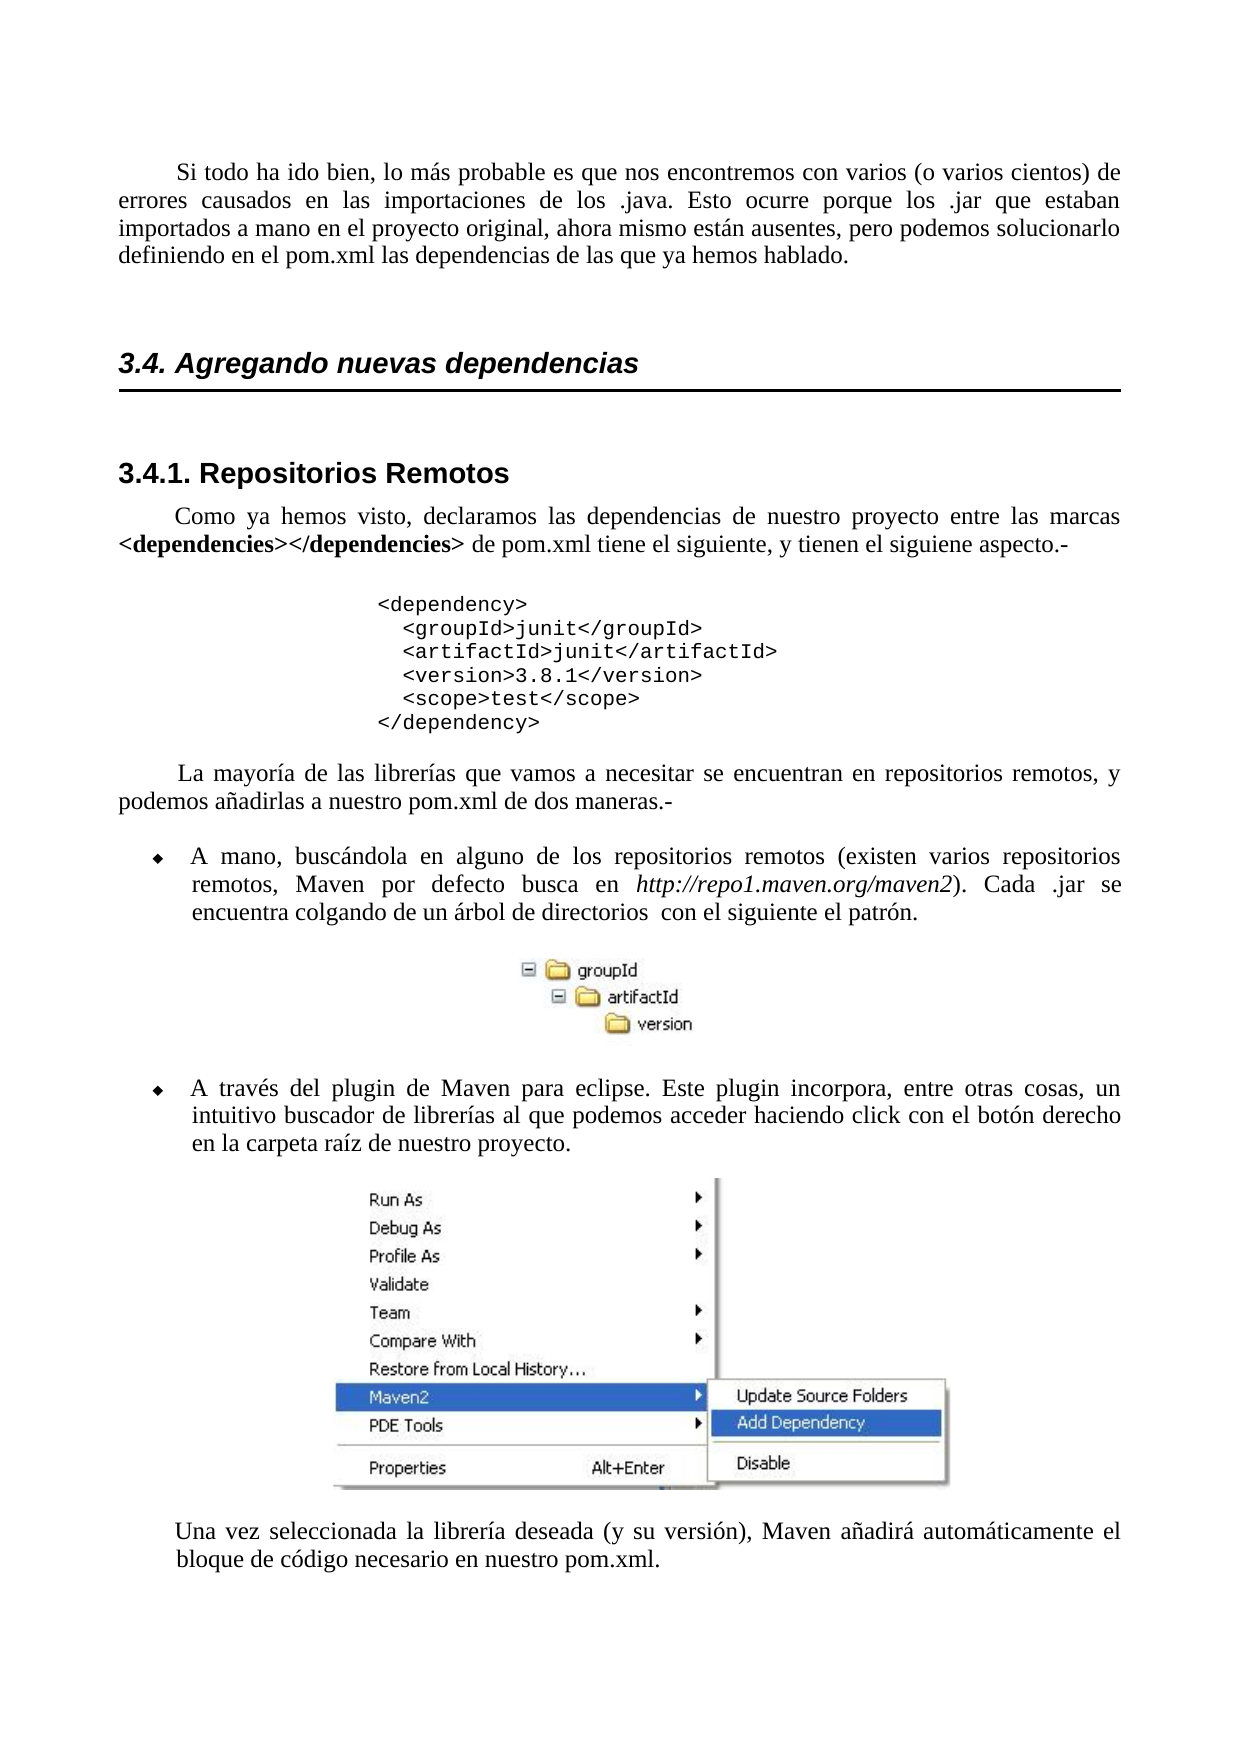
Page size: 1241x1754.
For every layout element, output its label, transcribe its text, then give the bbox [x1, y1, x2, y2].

text Si todo ha ido bien, lo más probable es que nos encontremos con varios (o varios cientos) de errores causados en las importaciones de los .java. Esto ocurre porque los .jar que estaban importados a mano en el proyecto original, ahora mismo están ausentes, pero podemos solucionarlo definiendo en el pom.xml las dependencias de las que ya hemos hablado. [118, 158, 1122, 269]
text <dependency> [327, 594, 1122, 617]
text </dependency> [327, 712, 1122, 736]
picture [519, 958, 706, 1046]
text <artifactId>junit</artifactId> [327, 641, 1122, 665]
text <scope>test</scope> [327, 688, 1122, 712]
text Una vez seleccionada la librería deseada (y su versión), Maven añadirá automáticamente el bloque de código necesario en nuestro pom.xml. [174, 1517, 1122, 1573]
text Como ya hemos visto, declaramos las dependencias de nuestro proyecto entre las marcas <dependencies></dependencies> de pom.xml tiene el siguiente, y tienen el siguiene aspecto.- [118, 502, 1122, 558]
list A través del plugin de Maven para eclipse. Este plugin incorpora, entre otras cosas, un intuitivo buscador de librerías al que podemos acceder haciendo click con el botón derecho en la carpeta raíz de nuestro proyecto. [152, 1074, 1122, 1157]
subtitle 3.4.1. Repositorios Remotos [118, 457, 1122, 490]
text <groupId>junit</groupId> [327, 617, 1122, 641]
list A mano, buscándola en alguno de los repositorios remotos (existen varios repositorios remotos, Maven por defecto busca en http://repo1.maven.org/maven2). Cada .jar se encuentra colgando de un árbol de directorios con el siguiente el patrón. [152, 842, 1122, 926]
text La mayoría de las librerías que vamos a necesitar se encuentran en repositorios remotos, y podemos añadirlas a nuestro pom.xml de dos maneras.- [118, 759, 1122, 815]
subtitle 3.4. Agregando nuevas dependencias [118, 347, 1122, 379]
picture [333, 1178, 951, 1490]
text <version>3.8.1</version> [327, 665, 1122, 688]
